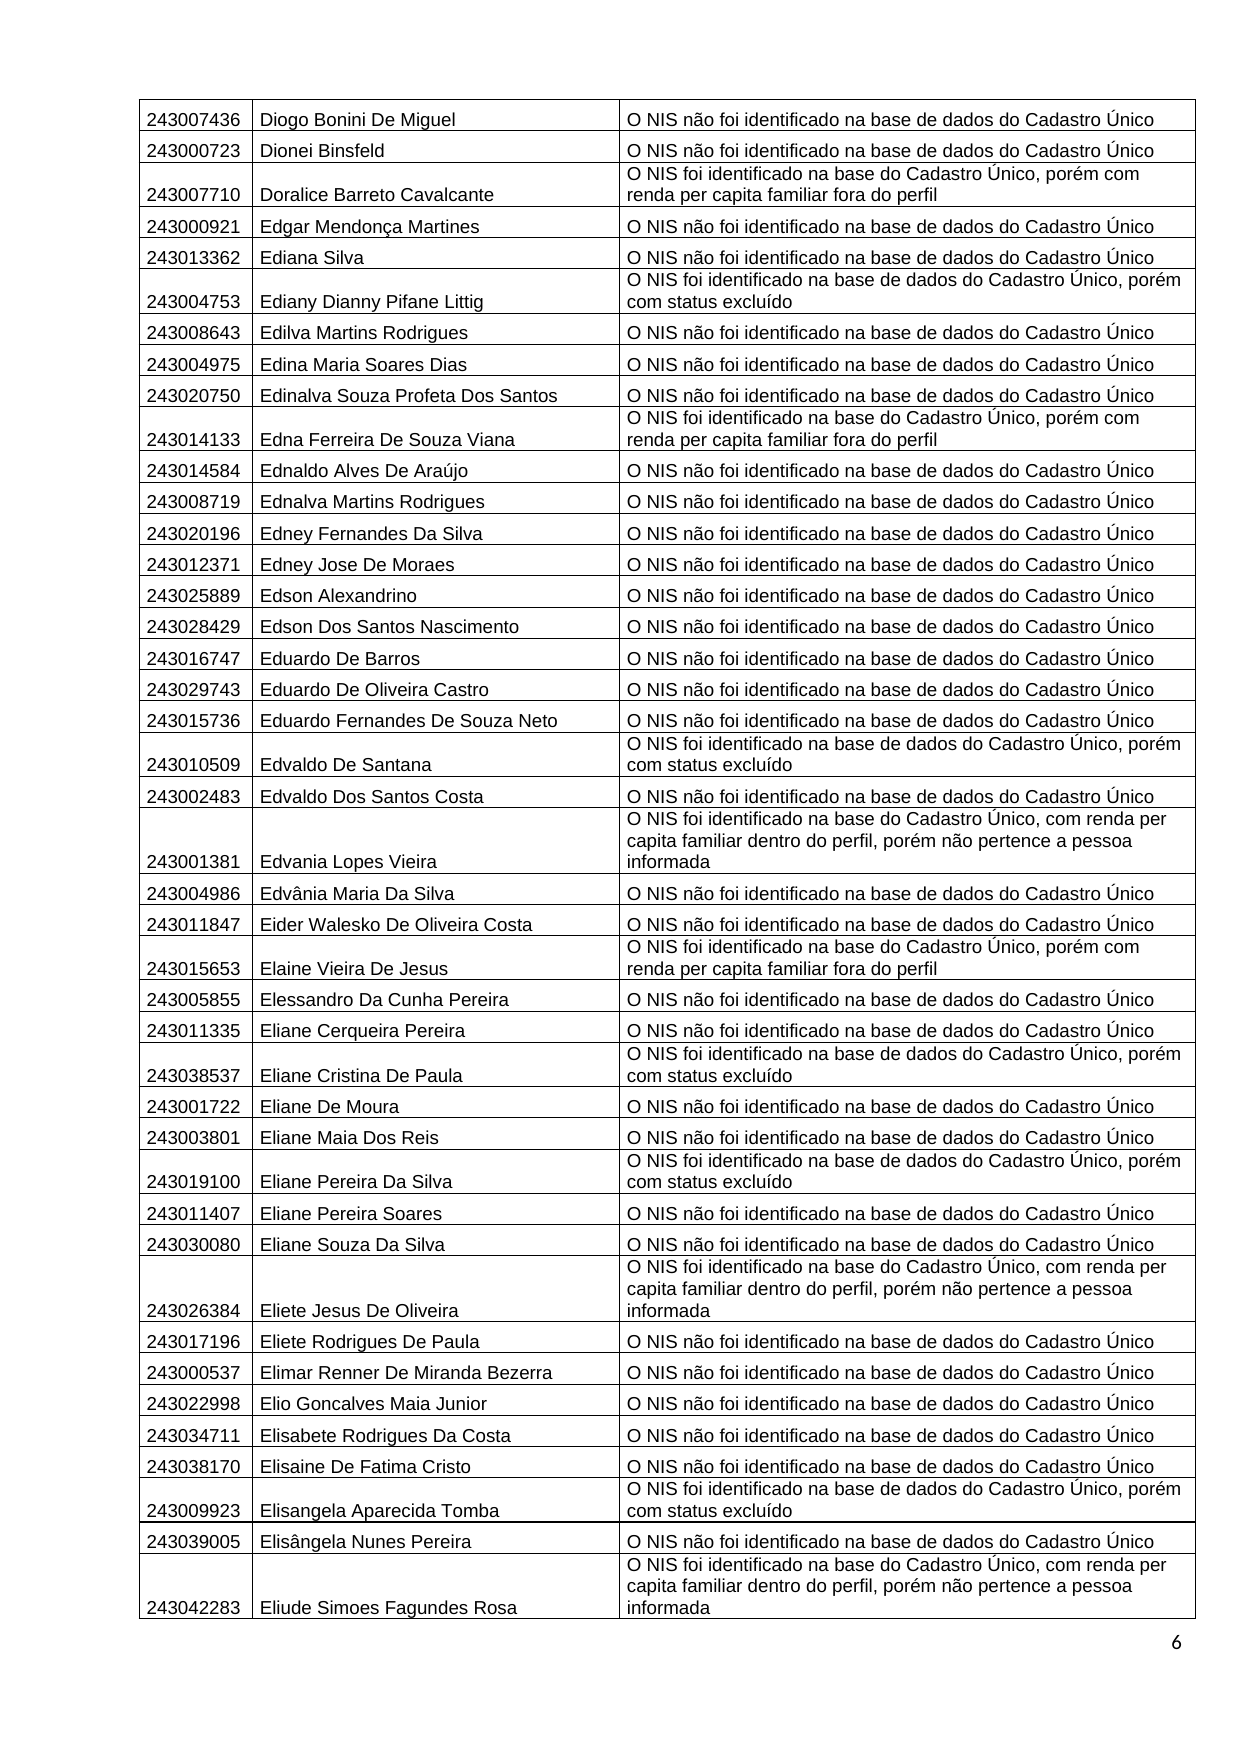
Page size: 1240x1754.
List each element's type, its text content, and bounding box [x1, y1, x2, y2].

table_cell Elisabete Rodrigues Da Costa [253, 1416, 619, 1446]
table_cell O NIS não foi identificado na base de dados do Cadastro Único [620, 1225, 1195, 1255]
table_cell 243029743 [140, 670, 252, 700]
table_cell O NIS não foi identificado na base de dados do Cadastro Único [620, 345, 1195, 375]
table_cell O NIS foi identificado na base de dados do Cadastro Único, porém com status excluído [620, 1150, 1195, 1193]
table_cell Edney Fernandes Da Silva [253, 514, 619, 544]
table_cell Edney Jose De Moraes [253, 545, 619, 575]
table_cell Eliete Jesus De Oliveira [253, 1256, 619, 1321]
table_cell 243022998 [140, 1385, 252, 1415]
table_cell Elimar Renner De Miranda Bezerra [253, 1353, 619, 1383]
table_cell 243015653 [140, 936, 252, 979]
table_cell Edna Ferreira De Souza Viana [253, 407, 619, 450]
table_cell 243015736 [140, 701, 252, 732]
table_cell 243034711 [140, 1416, 252, 1446]
table_cell O NIS não foi identificado na base de dados do Cadastro Único [620, 514, 1195, 544]
table_cell 243026384 [140, 1256, 252, 1321]
table_cell 243004753 [140, 269, 252, 312]
table_cell Eliane De Moura [253, 1087, 619, 1117]
table_cell O NIS não foi identificado na base de dados do Cadastro Único [620, 874, 1195, 904]
table_cell 243014133 [140, 407, 252, 450]
table_cell O NIS não foi identificado na base de dados do Cadastro Único [620, 576, 1195, 607]
table_cell Edvânia Maria Da Silva [253, 874, 619, 904]
table_cell O NIS foi identificado na base do Cadastro Único, com renda per capita familiar dentro do perfil, porém não pertence a pessoa informada [620, 1554, 1195, 1618]
table_cell 243011335 [140, 1012, 252, 1042]
table_cell Edinalva Souza Profeta Dos Santos [253, 376, 619, 406]
table_cell 243019100 [140, 1150, 252, 1193]
table_cell Edina Maria Soares Dias [253, 345, 619, 375]
table_cell Eliane Pereira Da Silva [253, 1150, 619, 1193]
table_cell O NIS não foi identificado na base de dados do Cadastro Único [620, 1353, 1195, 1383]
table_cell Edvaldo Dos Santos Costa [253, 777, 619, 807]
table_cell O NIS não foi identificado na base de dados do Cadastro Único [620, 1416, 1195, 1446]
table_cell O NIS não foi identificado na base de dados do Cadastro Único [620, 1447, 1195, 1477]
table_cell 243020750 [140, 376, 252, 406]
table_cell Ednaldo Alves De Araújo [253, 451, 619, 482]
table_cell 243020196 [140, 514, 252, 544]
table_cell 243009923 [140, 1478, 252, 1521]
table_cell O NIS foi identificado na base de dados do Cadastro Único, porém com status excluído [620, 269, 1195, 312]
table_cell O NIS foi identificado na base de dados do Cadastro Único, porém com status excluído [620, 733, 1195, 776]
table_cell Eliane Maia Dos Reis [253, 1118, 619, 1148]
table_cell O NIS não foi identificado na base de dados do Cadastro Único [620, 1322, 1195, 1352]
table_cell O NIS não foi identificado na base de dados do Cadastro Único [620, 670, 1195, 700]
table_cell O NIS não foi identificado na base de dados do Cadastro Único [620, 1012, 1195, 1042]
table_cell Edilva Martins Rodrigues [253, 314, 619, 344]
table_cell O NIS não foi identificado na base de dados do Cadastro Único [620, 376, 1195, 406]
table_cell Eduardo De Oliveira Castro [253, 670, 619, 700]
table_cell Edgar Mendonça Martines [253, 207, 619, 237]
table_cell 243039005 [140, 1523, 252, 1553]
table_cell 243017196 [140, 1322, 252, 1352]
table_cell Edson Dos Santos Nascimento [253, 608, 619, 638]
table_cell Eider Walesko De Oliveira Costa [253, 905, 619, 935]
table_cell Eliane Pereira Soares [253, 1194, 619, 1224]
table_cell 243000921 [140, 207, 252, 237]
table_cell O NIS não foi identificado na base de dados do Cadastro Único [620, 1087, 1195, 1117]
table_cell Eliane Souza Da Silva [253, 1225, 619, 1255]
table_cell 243004975 [140, 345, 252, 375]
table_cell 243014584 [140, 451, 252, 482]
table_cell Diogo Bonini De Miguel [253, 100, 619, 130]
table_cell O NIS não foi identificado na base de dados do Cadastro Único [620, 1523, 1195, 1553]
table_cell O NIS não foi identificado na base de dados do Cadastro Único [620, 238, 1195, 268]
table_cell 243030080 [140, 1225, 252, 1255]
table_cell O NIS não foi identificado na base de dados do Cadastro Único [620, 545, 1195, 575]
table_cell Elisaine De Fatima Cristo [253, 1447, 619, 1477]
table_cell O NIS não foi identificado na base de dados do Cadastro Único [620, 701, 1195, 732]
table_cell O NIS não foi identificado na base de dados do Cadastro Único [620, 980, 1195, 1011]
table_cell 243042283 [140, 1554, 252, 1618]
table_cell O NIS foi identificado na base do Cadastro Único, porém com renda per capita familiar fora do perfil [620, 936, 1195, 979]
table_cell O NIS foi identificado na base do Cadastro Único, porém com renda per capita familiar fora do perfil [620, 407, 1195, 450]
table_cell 243004986 [140, 874, 252, 904]
table_cell 243016747 [140, 639, 252, 669]
table_cell 243007436 [140, 100, 252, 130]
table_cell 243011407 [140, 1194, 252, 1224]
table_cell Edvaldo De Santana [253, 733, 619, 776]
table_cell 243000537 [140, 1353, 252, 1383]
table_cell Eliete Rodrigues De Paula [253, 1322, 619, 1352]
table_cell Elaine Vieira De Jesus [253, 936, 619, 979]
table_cell Eduardo Fernandes De Souza Neto [253, 701, 619, 732]
table_cell O NIS foi identificado na base de dados do Cadastro Único, porém com status excluído [620, 1043, 1195, 1086]
table_cell 243007710 [140, 163, 252, 206]
table_cell Edvania Lopes Vieira [253, 808, 619, 873]
table_cell Doralice Barreto Cavalcante [253, 163, 619, 206]
table_cell 243000723 [140, 131, 252, 162]
table_cell O NIS foi identificado na base do Cadastro Único, com renda per capita familiar dentro do perfil, porém não pertence a pessoa informada [620, 1256, 1195, 1321]
table_cell Elisângela Nunes Pereira [253, 1523, 619, 1553]
table_cell O NIS não foi identificado na base de dados do Cadastro Único [620, 100, 1195, 130]
table_cell O NIS não foi identificado na base de dados do Cadastro Único [620, 777, 1195, 807]
table_cell 243025889 [140, 576, 252, 607]
table_cell O NIS não foi identificado na base de dados do Cadastro Único [620, 451, 1195, 482]
table_cell O NIS foi identificado na base de dados do Cadastro Único, porém com status excluído [620, 1478, 1195, 1521]
table_cell 243002483 [140, 777, 252, 807]
table_cell 243010509 [140, 733, 252, 776]
table_cell Eliude Simoes Fagundes Rosa [253, 1554, 619, 1618]
table_cell 243013362 [140, 238, 252, 268]
table_cell 243008643 [140, 314, 252, 344]
table_cell 243011847 [140, 905, 252, 935]
table_cell 243003801 [140, 1118, 252, 1148]
table_cell O NIS foi identificado na base do Cadastro Único, com renda per capita familiar dentro do perfil, porém não pertence a pessoa informada [620, 808, 1195, 873]
table_cell Elio Goncalves Maia Junior [253, 1385, 619, 1415]
table_cell Elessandro Da Cunha Pereira [253, 980, 619, 1011]
table_cell 243028429 [140, 608, 252, 638]
table_cell Edson Alexandrino [253, 576, 619, 607]
table_cell O NIS não foi identificado na base de dados do Cadastro Único [620, 1194, 1195, 1224]
table_cell O NIS não foi identificado na base de dados do Cadastro Único [620, 483, 1195, 513]
table_cell 243001722 [140, 1087, 252, 1117]
table_cell O NIS não foi identificado na base de dados do Cadastro Único [620, 905, 1195, 935]
table_cell O NIS não foi identificado na base de dados do Cadastro Único [620, 314, 1195, 344]
table_cell O NIS não foi identificado na base de dados do Cadastro Único [620, 131, 1195, 162]
table_cell O NIS não foi identificado na base de dados do Cadastro Único [620, 207, 1195, 237]
table_cell Elisangela Aparecida Tomba [253, 1478, 619, 1521]
table_cell Eduardo De Barros [253, 639, 619, 669]
table_cell O NIS não foi identificado na base de dados do Cadastro Único [620, 1385, 1195, 1415]
table_cell O NIS não foi identificado na base de dados do Cadastro Único [620, 1118, 1195, 1148]
table_cell 243038170 [140, 1447, 252, 1477]
table_cell Ediany Dianny Pifane Littig [253, 269, 619, 312]
table_cell O NIS não foi identificado na base de dados do Cadastro Único [620, 608, 1195, 638]
table_cell Dionei Binsfeld [253, 131, 619, 162]
table_cell 243001381 [140, 808, 252, 873]
table_cell Eliane Cerqueira Pereira [253, 1012, 619, 1042]
table_cell O NIS foi identificado na base do Cadastro Único, porém com renda per capita familiar fora do perfil [620, 163, 1195, 206]
table_cell Ediana Silva [253, 238, 619, 268]
table_cell 243012371 [140, 545, 252, 575]
table_cell 243038537 [140, 1043, 252, 1086]
table_cell O NIS não foi identificado na base de dados do Cadastro Único [620, 639, 1195, 669]
table_cell 243008719 [140, 483, 252, 513]
table_cell 243005855 [140, 980, 252, 1011]
table_cell Ednalva Martins Rodrigues [253, 483, 619, 513]
table_cell Eliane Cristina De Paula [253, 1043, 619, 1086]
